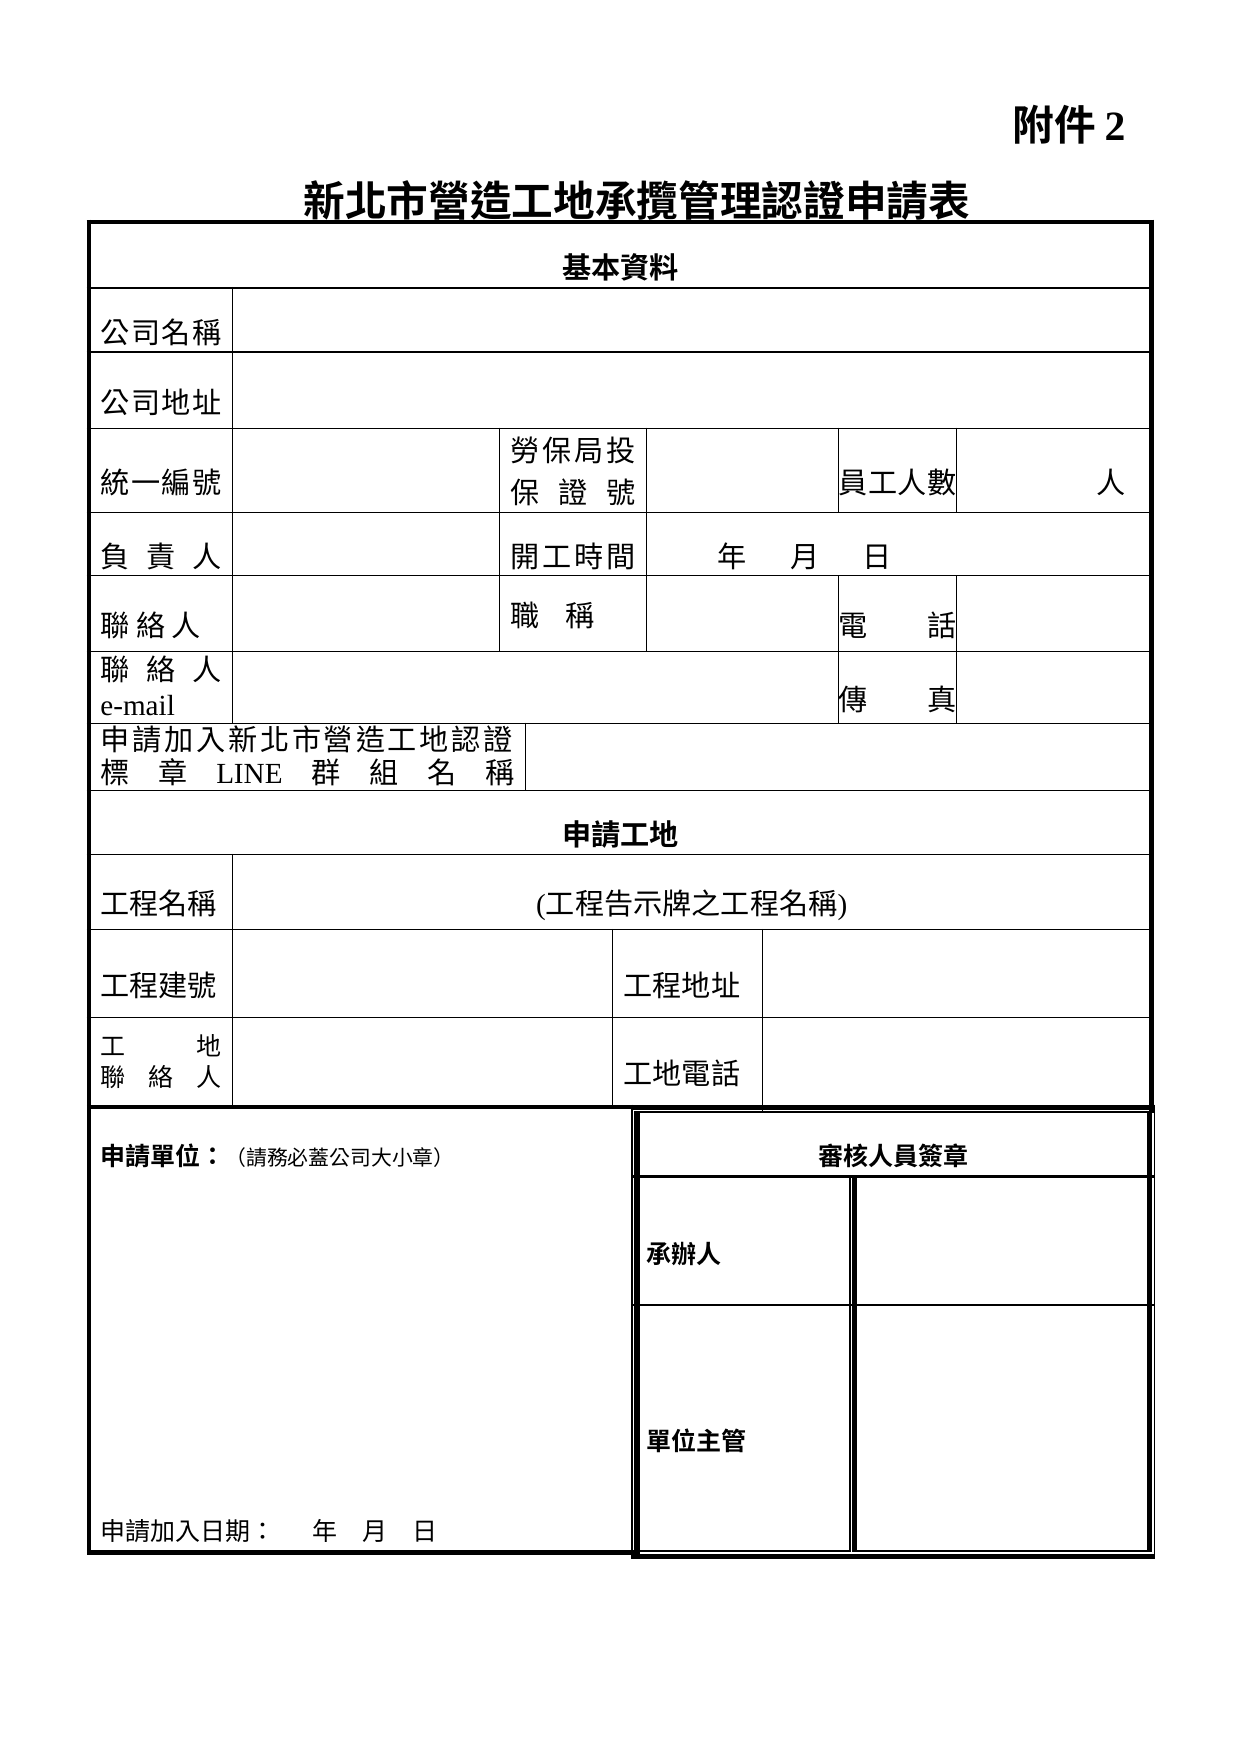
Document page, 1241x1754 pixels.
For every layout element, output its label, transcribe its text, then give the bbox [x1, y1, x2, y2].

table_cell 聯絡人 e-mail [91, 652, 232, 722]
table_cell [233, 289, 1149, 351]
table_cell 申請單位：（請務必蓋公司大小章） 申請加入日期： 年 月 日 [91, 1109, 631, 1550]
table_cell [233, 930, 612, 1017]
table_cell 工地電話 [613, 1018, 762, 1104]
table_cell 開工時間 [500, 513, 646, 575]
table_cell 職稱 [500, 576, 646, 651]
table_cell 公司名稱 [91, 289, 232, 351]
table_cell 傳真 [839, 652, 956, 722]
table_cell [957, 652, 1149, 722]
table_cell 電話 [839, 576, 956, 651]
table_cell [233, 429, 499, 512]
table_cell [233, 513, 499, 575]
table_cell [233, 1018, 612, 1104]
table_cell 統一編號 [91, 429, 232, 512]
table_cell 單位主管 [640, 1306, 849, 1550]
table_cell [233, 576, 499, 651]
table_cell 承辦人 [640, 1178, 849, 1304]
table_cell [233, 652, 838, 722]
table_cell [526, 724, 1149, 790]
table_cell 聯絡人 [91, 576, 232, 651]
table_cell 勞保局投保證號 [500, 429, 646, 512]
table_cell (工程告示牌之工程名稱) [233, 855, 1149, 929]
table_cell [763, 930, 1149, 1017]
table_cell [857, 1306, 1147, 1550]
table_cell 審核人員簽章 [640, 1113, 1147, 1175]
table_header 基本資料 [91, 224, 1149, 287]
table_cell 工地 聯絡人 [91, 1018, 232, 1104]
text 新北市營造工地承攬管理認證申請表 [187, 157, 970, 219]
table_cell [647, 576, 838, 651]
table_cell 人 [957, 429, 1149, 512]
table_cell [763, 1018, 1149, 1104]
table_cell [857, 1178, 1147, 1304]
table_cell 工程名稱 [91, 855, 232, 929]
table_cell [233, 353, 1149, 427]
table_cell 負責人 [91, 513, 232, 575]
table_cell 員工人數 [839, 429, 956, 512]
table_cell 申請加入新北市營造工地認證 標章LINE群組名稱 [91, 724, 525, 790]
table_cell [957, 576, 1149, 651]
table_cell 年 月 日 [647, 513, 1149, 575]
table_cell 人 [966, 84, 1172, 171]
table_cell [647, 429, 838, 512]
table_cell 工程建號 [91, 930, 232, 1017]
table_cell 工程地址 [613, 930, 762, 1017]
table_cell 申請工地 [91, 791, 1149, 854]
table_cell 公司地址 [91, 353, 232, 427]
